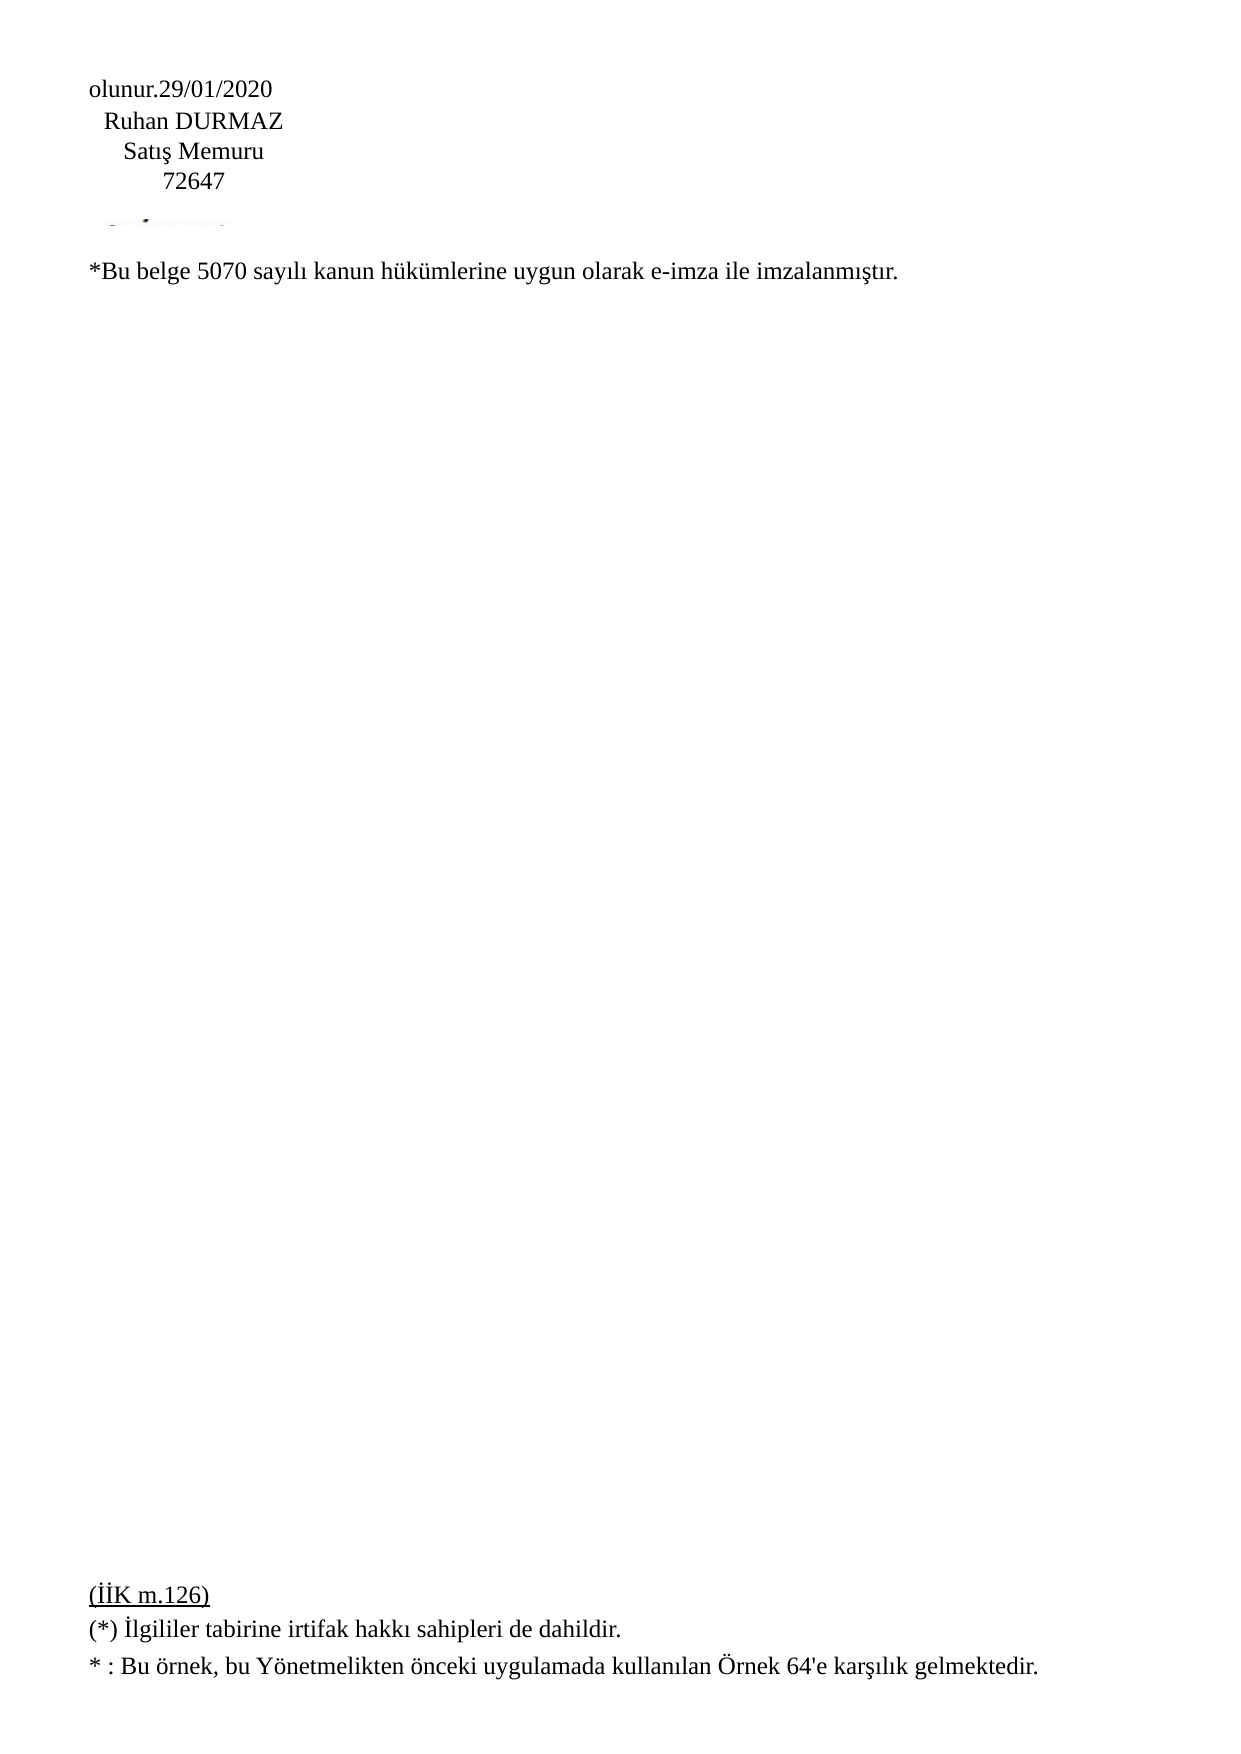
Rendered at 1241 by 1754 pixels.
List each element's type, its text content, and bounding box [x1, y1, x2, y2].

text *Bu belge 5070 sayılı kanun hükümlerine uygun olarak e-imza ile imzalanmıştır. [88, 256, 1181, 286]
text olunur.29/01/2020 [88, 74, 1181, 104]
table_header Ruhan DURMAZ Satış Memuru 72647 [94, 106, 289, 226]
